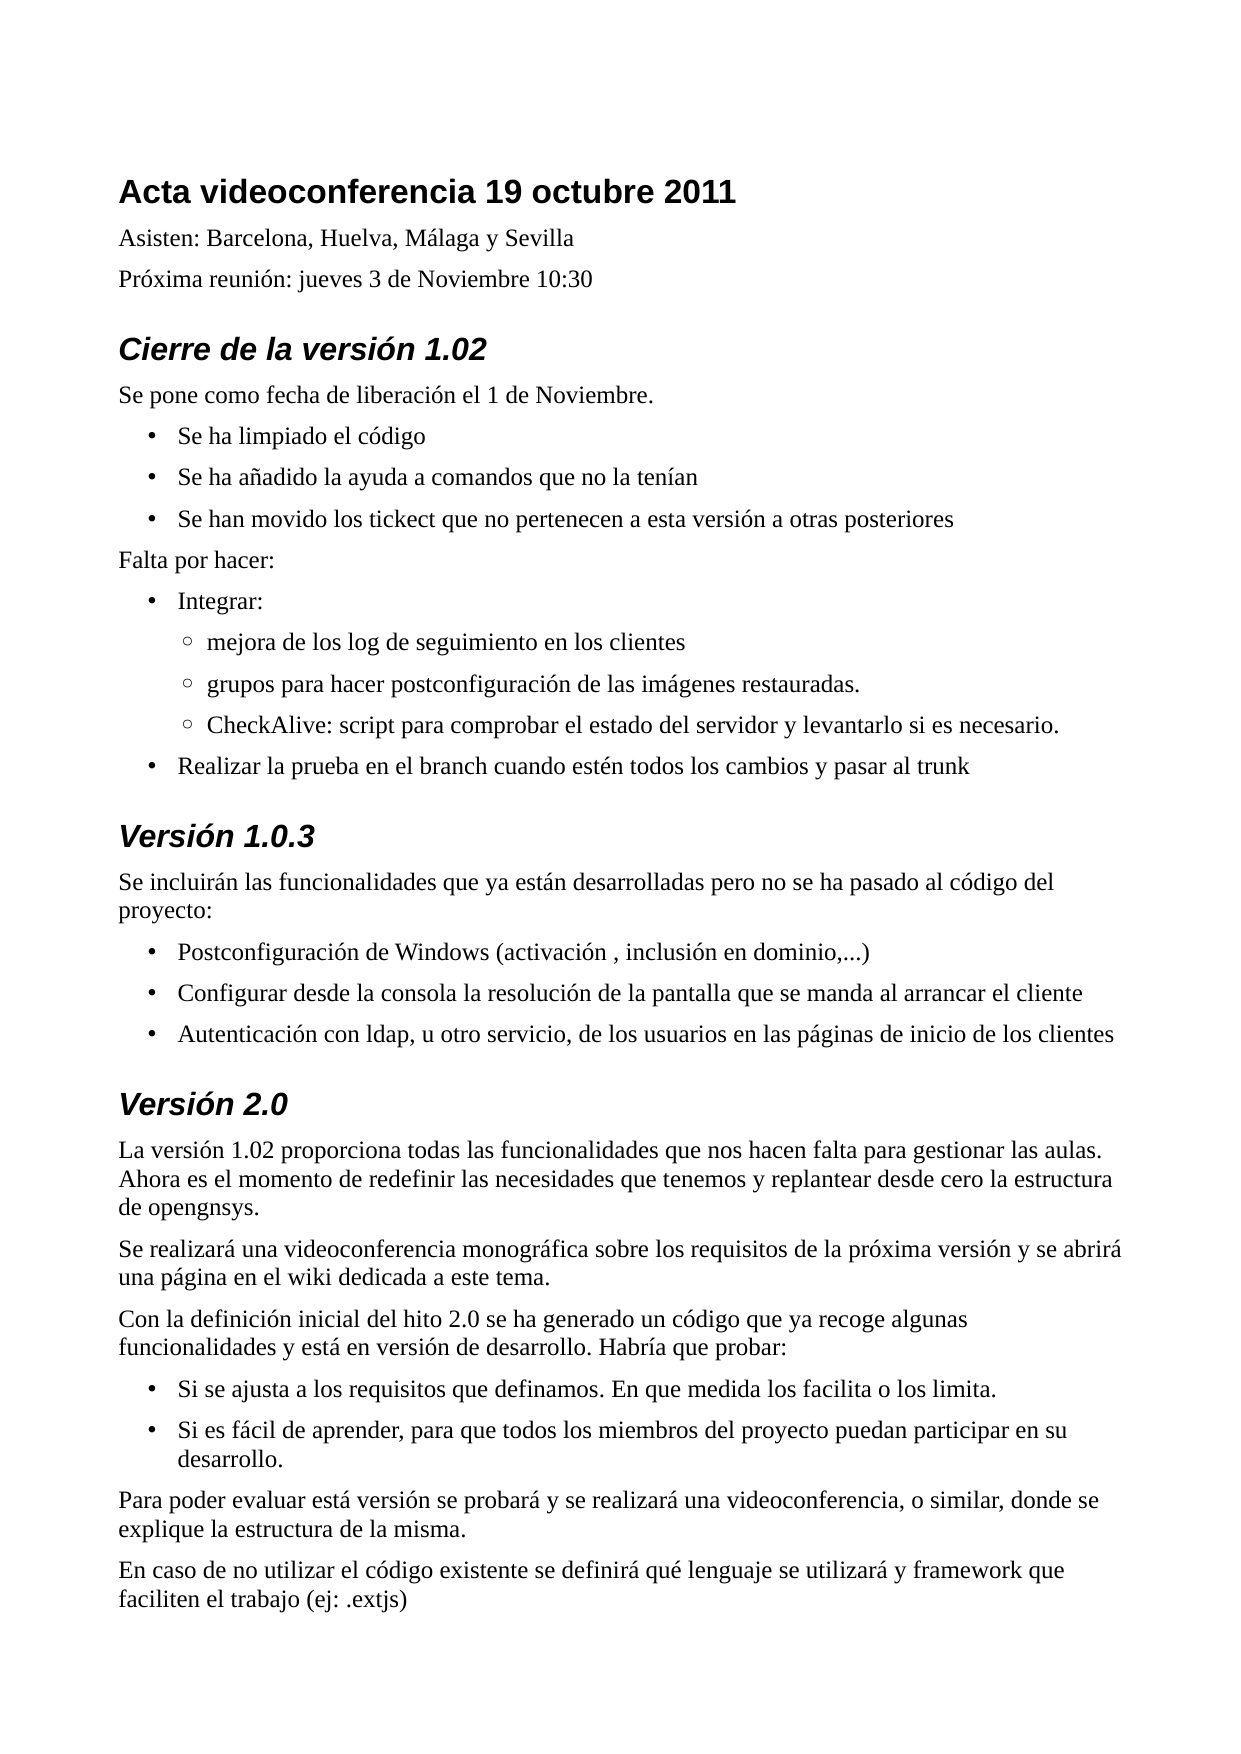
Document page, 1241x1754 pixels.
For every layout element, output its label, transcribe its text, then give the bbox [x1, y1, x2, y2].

list Configurar desde la consola la resolución de la pantalla que se manda al arrancar el cliente [148, 978, 1122, 1007]
subtitle Versión 1.0.3 [118, 817, 1122, 854]
list Realizar la prueba en el branch cuando estén todos los cambios y pasar al trunk [148, 751, 1122, 780]
text Para poder evaluar está versión se probará y se realizará una videoconferencia, o similar, donde se explique la estructura de la misma. [118, 1485, 1122, 1542]
list Autenticación con ldap, u otro servicio, de los usuarios en las páginas de inicio de los clientes [148, 1019, 1122, 1048]
subtitle Cierre de la versión 1.02 [118, 331, 1122, 367]
list Si se ajusta a los requisitos que definamos. En que medida los facilita o los limita. [148, 1374, 1122, 1402]
list Se han movido los tickect que no pertenecen a esta versión a otras posteriores [148, 504, 1122, 532]
list Se ha limpiado el código [148, 421, 1122, 450]
text En caso de no utilizar el código existente se definirá qué lenguaje se utilizará y framework que faciliten el trabajo (ej: .extjs) [118, 1555, 1122, 1612]
list Se ha añadido la ayuda a comandos que no la tenían [148, 462, 1122, 491]
list CheckAlive: script para comprobar el estado del servidor y levantarlo si es necesario. [177, 710, 1122, 739]
list mejora de los log de seguimiento en los clientes [177, 627, 1122, 656]
list Si es fácil de aprender, para que todos los miembros del proyecto puedan participar en su desarrollo. [148, 1415, 1122, 1472]
text Se incluirán las funcionalidades que ya están desarrolladas pero no se ha pasado al código del proyecto: [118, 867, 1122, 924]
text La versión 1.02 proporciona todas las funcionalidades que nos hacen falta para gestionar las aulas. Ahora es el momento de redefinir las necesidades que tenemos y replantear desde cero la estructura de opengnsys. [118, 1135, 1122, 1221]
text Se realizará una videoconferencia monográfica sobre los requisitos de la próxima versión y se abrirá una página en el wiki dedicada a este tema. [118, 1234, 1122, 1291]
subtitle Acta videoconferencia 19 octubre 2011 [118, 172, 1122, 211]
text Se pone como fecha de liberación el 1 de Noviembre. [118, 380, 1122, 409]
list grupos para hacer postconfiguración de las imágenes restauradas. [177, 669, 1122, 697]
subtitle Versión 2.0 [118, 1086, 1122, 1122]
text Asisten: Barcelona, Huelva, Málaga y Sevilla [118, 223, 1122, 252]
text Falta por hacer: [118, 545, 1122, 574]
list Integrar: [148, 586, 1122, 615]
list Postconfiguración de Windows (activación , inclusión en dominio,...) [148, 937, 1122, 966]
text Próxima reunión: jueves 3 de Noviembre 10:30 [118, 264, 1122, 293]
text Con la definición inicial del hito 2.0 se ha generado un código que ya recoge algunas funcionalidades y está en versión de desarrollo. Habría que probar: [118, 1304, 1122, 1361]
